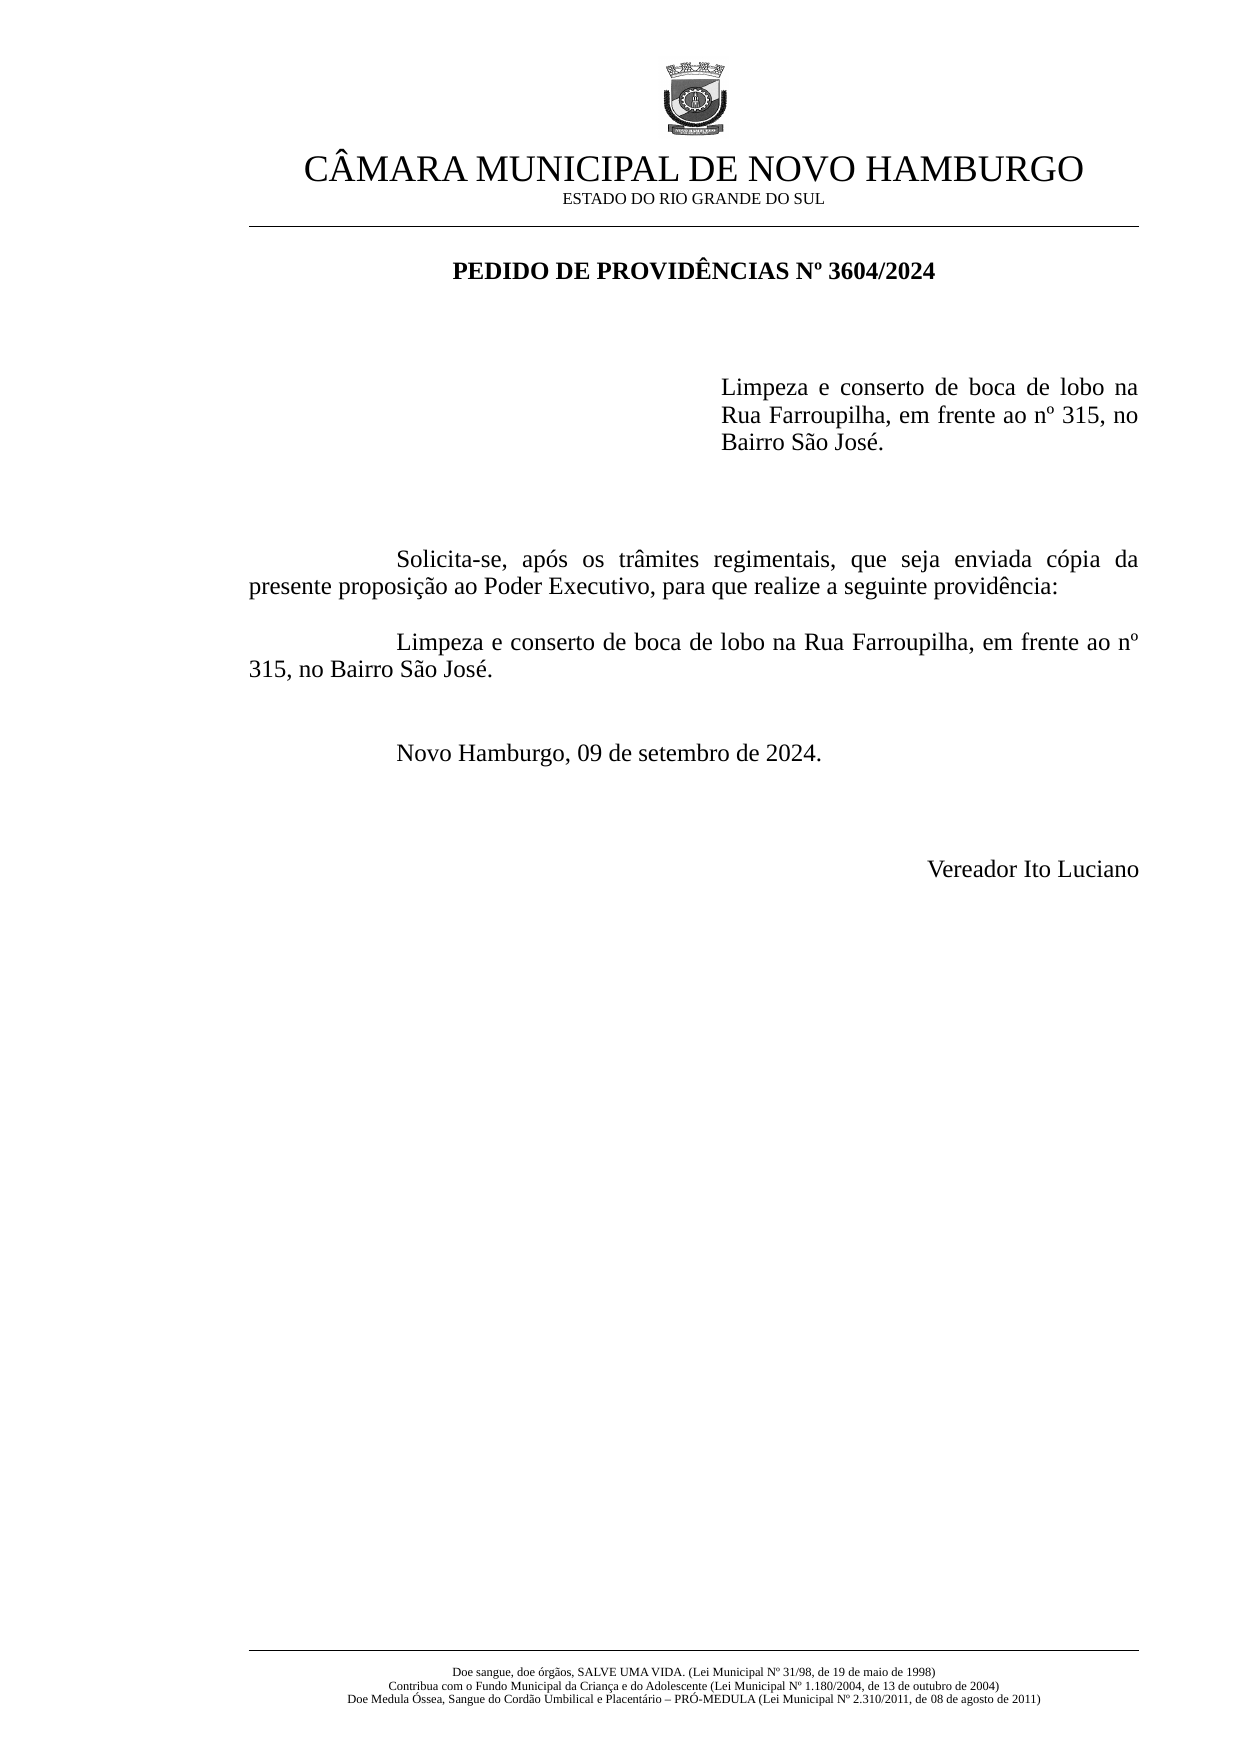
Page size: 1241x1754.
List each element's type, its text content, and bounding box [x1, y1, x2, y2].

text Novo Hamburgo, 09 de setembro de 2024. [248, 739, 1139, 766]
text Vereador Ito Luciano [248, 855, 1139, 883]
text PEDIDO DE PROVIDÊNCIAS Nº 3604/2024 [248, 257, 1139, 284]
list Limpeza e conserto de boca de lobo na Rua Farroupilha, em frente ao nº 315, no Bairro São José. [685, 373, 1139, 456]
text Solicita-se, após os trâmites regimentais, que seja enviada cópia da presente proposição ao Poder Executivo, para que realize a seguinte providência: [248, 545, 1139, 600]
text Limpeza e conserto de boca de lobo na Rua Farroupilha, em frente ao nº 315, no Bairro São José. [248, 628, 1139, 683]
